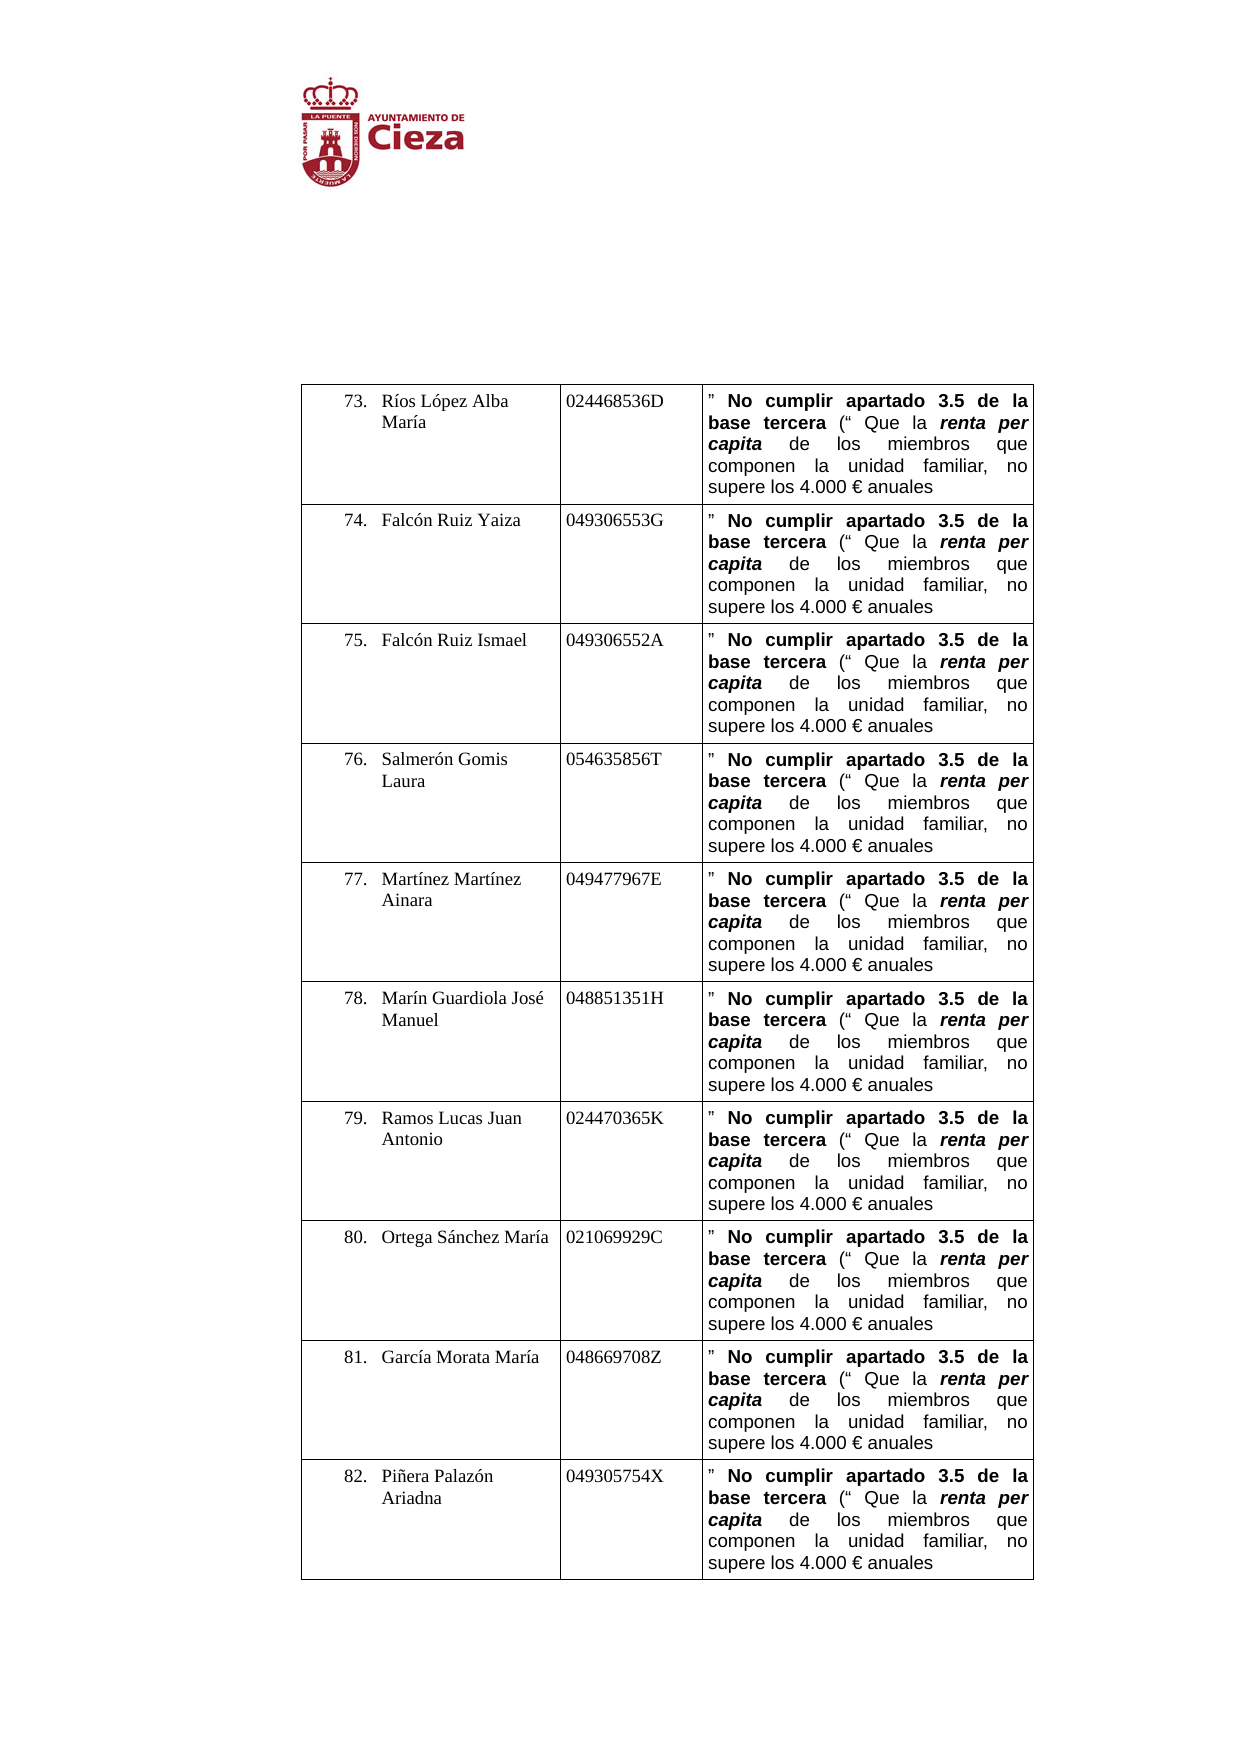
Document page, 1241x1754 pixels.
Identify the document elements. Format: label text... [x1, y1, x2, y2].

table_cell Ríos López Alba María [302, 385, 560, 503]
table_cell ” No cumplir apartado 3.5 de la base tercera (“ Que la renta per capita de los miembros que componen la unidad familiar, no supere los 4.000 € anuales [703, 1102, 1033, 1220]
table_cell 048851351H [561, 982, 702, 1101]
table_cell Ortega Sánchez María [302, 1221, 560, 1340]
table_cell ” No cumplir apartado 3.5 de la base tercera (“ Que la renta per capita de los miembros que componen la unidad familiar, no supere los 4.000 € anuales [703, 1341, 1033, 1459]
table_cell 024468536D [561, 385, 702, 503]
table_cell ” No cumplir apartado 3.5 de la base tercera (“ Que la renta per capita de los miembros que componen la unidad familiar, no supere los 4.000 € anuales [703, 505, 1033, 623]
table_cell Martínez Martínez Ainara [302, 863, 560, 981]
table_cell Ramos Lucas Juan Antonio [302, 1102, 560, 1220]
table_cell 024470365K [561, 1102, 702, 1220]
table_cell Marín Guardiola José Manuel [302, 982, 560, 1101]
table_cell 048669708Z [561, 1341, 702, 1459]
table_cell Salmerón Gomis Laura [302, 744, 560, 862]
table_cell 049305754X [561, 1460, 702, 1579]
table_cell ” No cumplir apartado 3.5 de la base tercera (“ Que la renta per capita de los miembros que componen la unidad familiar, no supere los 4.000 € anuales [703, 1460, 1033, 1579]
picture [297, 72, 470, 191]
table_cell García Morata María [302, 1341, 560, 1459]
table_cell 049306552A [561, 624, 702, 742]
table_cell ” No cumplir apartado 3.5 de la base tercera (“ Que la renta per capita de los miembros que componen la unidad familiar, no supere los 4.000 € anuales [703, 744, 1033, 862]
table_cell ” No cumplir apartado 3.5 de la base tercera (“ Que la renta per capita de los miembros que componen la unidad familiar, no supere los 4.000 € anuales [703, 624, 1033, 742]
table_cell ” No cumplir apartado 3.5 de la base tercera (“ Que la renta per capita de los miembros que componen la unidad familiar, no supere los 4.000 € anuales [703, 385, 1033, 503]
table_cell ” No cumplir apartado 3.5 de la base tercera (“ Que la renta per capita de los miembros que componen la unidad familiar, no supere los 4.000 € anuales [703, 863, 1033, 981]
table_cell Falcón Ruiz Yaiza [302, 505, 560, 623]
table_cell Falcón Ruiz Ismael [302, 624, 560, 742]
table_cell Piñera Palazón Ariadna [302, 1460, 560, 1579]
table_cell 049477967E [561, 863, 702, 981]
table_cell ” No cumplir apartado 3.5 de la base tercera (“ Que la renta per capita de los miembros que componen la unidad familiar, no supere los 4.000 € anuales [703, 982, 1033, 1101]
table_cell ” No cumplir apartado 3.5 de la base tercera (“ Que la renta per capita de los miembros que componen la unidad familiar, no supere los 4.000 € anuales [703, 1221, 1033, 1340]
table_cell 021069929C [561, 1221, 702, 1340]
table_cell 054635856T [561, 744, 702, 862]
table_cell 049306553G [561, 505, 702, 623]
